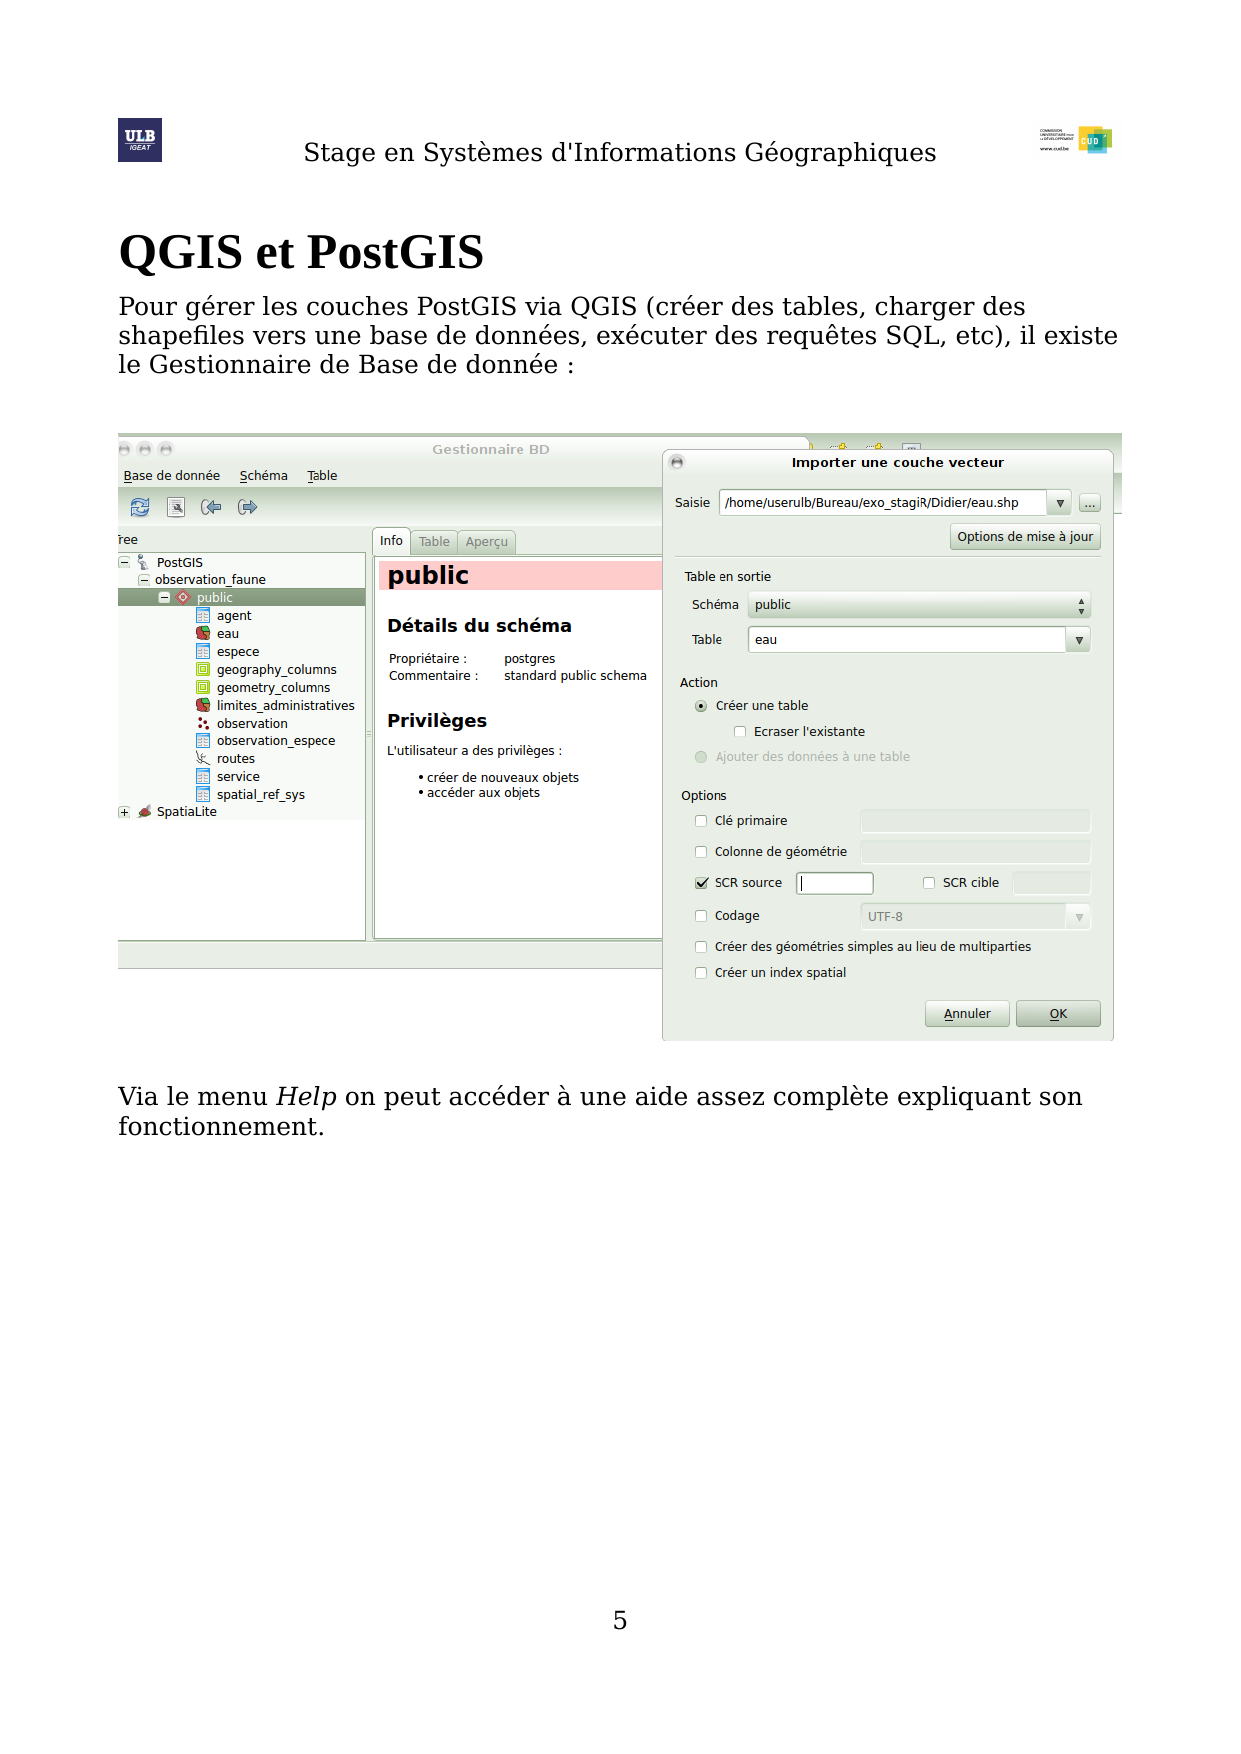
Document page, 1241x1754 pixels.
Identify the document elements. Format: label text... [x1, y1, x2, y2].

text Via le menu Help on peut accéder à une aide assez complète expliquant son fonctionnement. [118, 1082, 1122, 1141]
picture [118, 433, 1122, 1041]
text Pour gérer les couches PostGIS via QGIS (créer des tables, charger des shapefiles vers une base de données, exécuter des requêtes SQL, etc), il existe le Gestionnaire de Base de donnée : [118, 292, 1122, 380]
picture [118, 118, 162, 162]
picture [1031, 118, 1122, 162]
subtitle QGIS et PostGIS [118, 222, 1122, 280]
